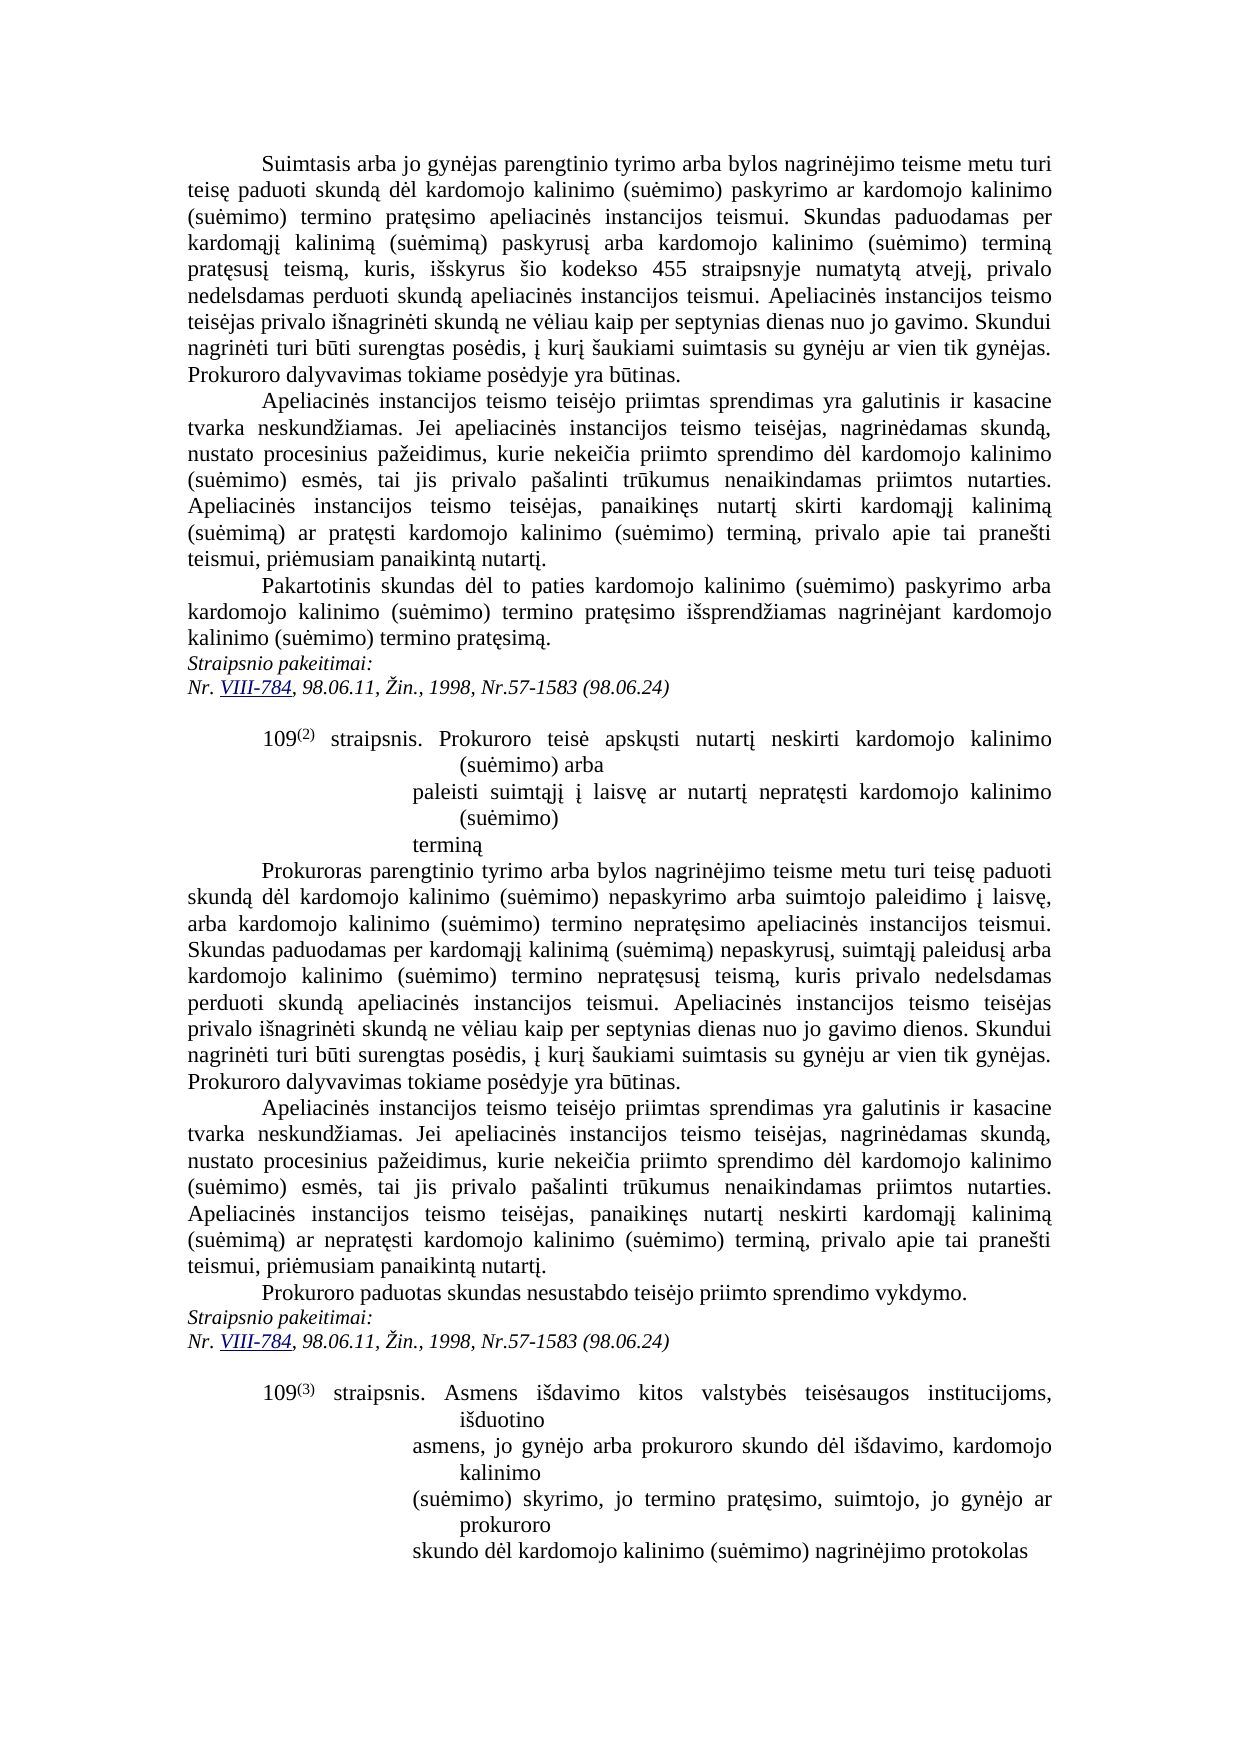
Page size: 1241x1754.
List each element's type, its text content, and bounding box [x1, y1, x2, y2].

text Nr. VIII-784, 98.06.11, Žin., 1998, Nr.57-1583 (98.06.24) [187, 675, 1053, 699]
text 109(3) straipsnis. Asmens išdavimo kitos valstybės teisėsaugos institucijoms, išduotino [262, 1379, 1053, 1432]
text Pakartotinis skundas dėl to paties kardomojo kalinimo (suėmimo) paskyrimo arba kardomojo kalinimo (suėmimo) termino pratęsimo išsprendžiamas nagrinėjant kardomojo kalinimo (suėmimo) termino pratęsimą. [187, 572, 1053, 651]
text Straipsnio pakeitimai: [187, 1305, 1053, 1329]
text paleisti suimtąjį į laisvę ar nutartį nepratęsti kardomojo kalinimo (suėmimo) [412, 778, 1053, 831]
text Straipsnio pakeitimai: [187, 651, 1053, 675]
text Suimtasis arba jo gynėjas parengtinio tyrimo arba bylos nagrinėjimo teisme metu turi teisę paduoti skundą dėl kardomojo kalinimo (suėmimo) paskyrimo ar kardomojo kalinimo (suėmimo) termino pratęsimo apeliacinės instancijos teismui. Skundas paduodamas per kardomąjį kalinimą (suėmimą) paskyrusį arba kardomojo kalinimo (suėmimo) terminą pratęsusį teismą, kuris, išskyrus šio kodekso 455 straipsnyje numatytą atvejį, privalo nedelsdamas perduoti skundą apeliacinės instancijos teismui. Apeliacinės instancijos teismo teisėjas privalo išnagrinėti skundą ne vėliau kaip per septynias dienas nuo jo gavimo. Skundui nagrinėti turi būti surengtas posėdis, į kurį šaukiami suimtasis su gynėju ar vien tik gynėjas. Prokuroro dalyvavimas tokiame posėdyje yra būtinas. [187, 150, 1053, 387]
text Apeliacinės instancijos teismo teisėjo priimtas sprendimas yra galutinis ir kasacine tvarka neskundžiamas. Jei apeliacinės instancijos teismo teisėjas, nagrinėdamas skundą, nustato procesinius pažeidimus, kurie nekeičia priimto sprendimo dėl kardomojo kalinimo (suėmimo) esmės, tai jis privalo pašalinti trūkumus nenaikindamas priimtos nutarties. Apeliacinės instancijos teismo teisėjas, panaikinęs nutartį neskirti kardomąjį kalinimą (suėmimą) ar nepratęsti kardomojo kalinimo (suėmimo) terminą, privalo apie tai pranešti teismui, priėmusiam panaikintą nutartį. [187, 1094, 1053, 1279]
text terminą [412, 831, 1053, 857]
text skundo dėl kardomojo kalinimo (suėmimo) nagrinėjimo protokolas [412, 1538, 1053, 1564]
text Apeliacinės instancijos teismo teisėjo priimtas sprendimas yra galutinis ir kasacine tvarka neskundžiamas. Jei apeliacinės instancijos teismo teisėjas, nagrinėdamas skundą, nustato procesinius pažeidimus, kurie nekeičia priimto sprendimo dėl kardomojo kalinimo (suėmimo) esmės, tai jis privalo pašalinti trūkumus nenaikindamas priimtos nutarties. Apeliacinės instancijos teismo teisėjas, panaikinęs nutartį skirti kardomąjį kalinimą (suėmimą) ar pratęsti kardomojo kalinimo (suėmimo) terminą, privalo apie tai pranešti teismui, priėmusiam panaikintą nutartį. [187, 387, 1053, 572]
text asmens, jo gynėjo arba prokuroro skundo dėl išdavimo, kardomojo kalinimo [412, 1432, 1053, 1485]
text Prokuroro paduotas skundas nesustabdo teisėjo priimto sprendimo vykdymo. [209, 1279, 1053, 1305]
text Prokuroras parengtinio tyrimo arba bylos nagrinėjimo teisme metu turi teisę paduoti skundą dėl kardomojo kalinimo (suėmimo) nepaskyrimo arba suimtojo paleidimo į laisvę, arba kardomojo kalinimo (suėmimo) termino nepratęsimo apeliacinės instancijos teismui. Skundas paduodamas per kardomąjį kalinimą (suėmimą) nepaskyrusį, suimtąjį paleidusį arba kardomojo kalinimo (suėmimo) termino nepratęsusį teismą, kuris privalo nedelsdamas perduoti skundą apeliacinės instancijos teismui. Apeliacinės instancijos teismo teisėjas privalo išnagrinėti skundą ne vėliau kaip per septynias dienas nuo jo gavimo dienos. Skundui nagrinėti turi būti surengtas posėdis, į kurį šaukiami suimtasis su gynėju ar vien tik gynėjas. Prokuroro dalyvavimas tokiame posėdyje yra būtinas. [187, 857, 1053, 1094]
text Nr. VIII-784, 98.06.11, Žin., 1998, Nr.57-1583 (98.06.24) [187, 1329, 1053, 1353]
text 109(2) straipsnis. Prokuroro teisė apskųsti nutartį neskirti kardomojo kalinimo (suėmimo) arba [262, 725, 1053, 778]
text (suėmimo) skyrimo, jo termino pratęsimo, suimtojo, jo gynėjo ar prokuroro [412, 1485, 1053, 1538]
